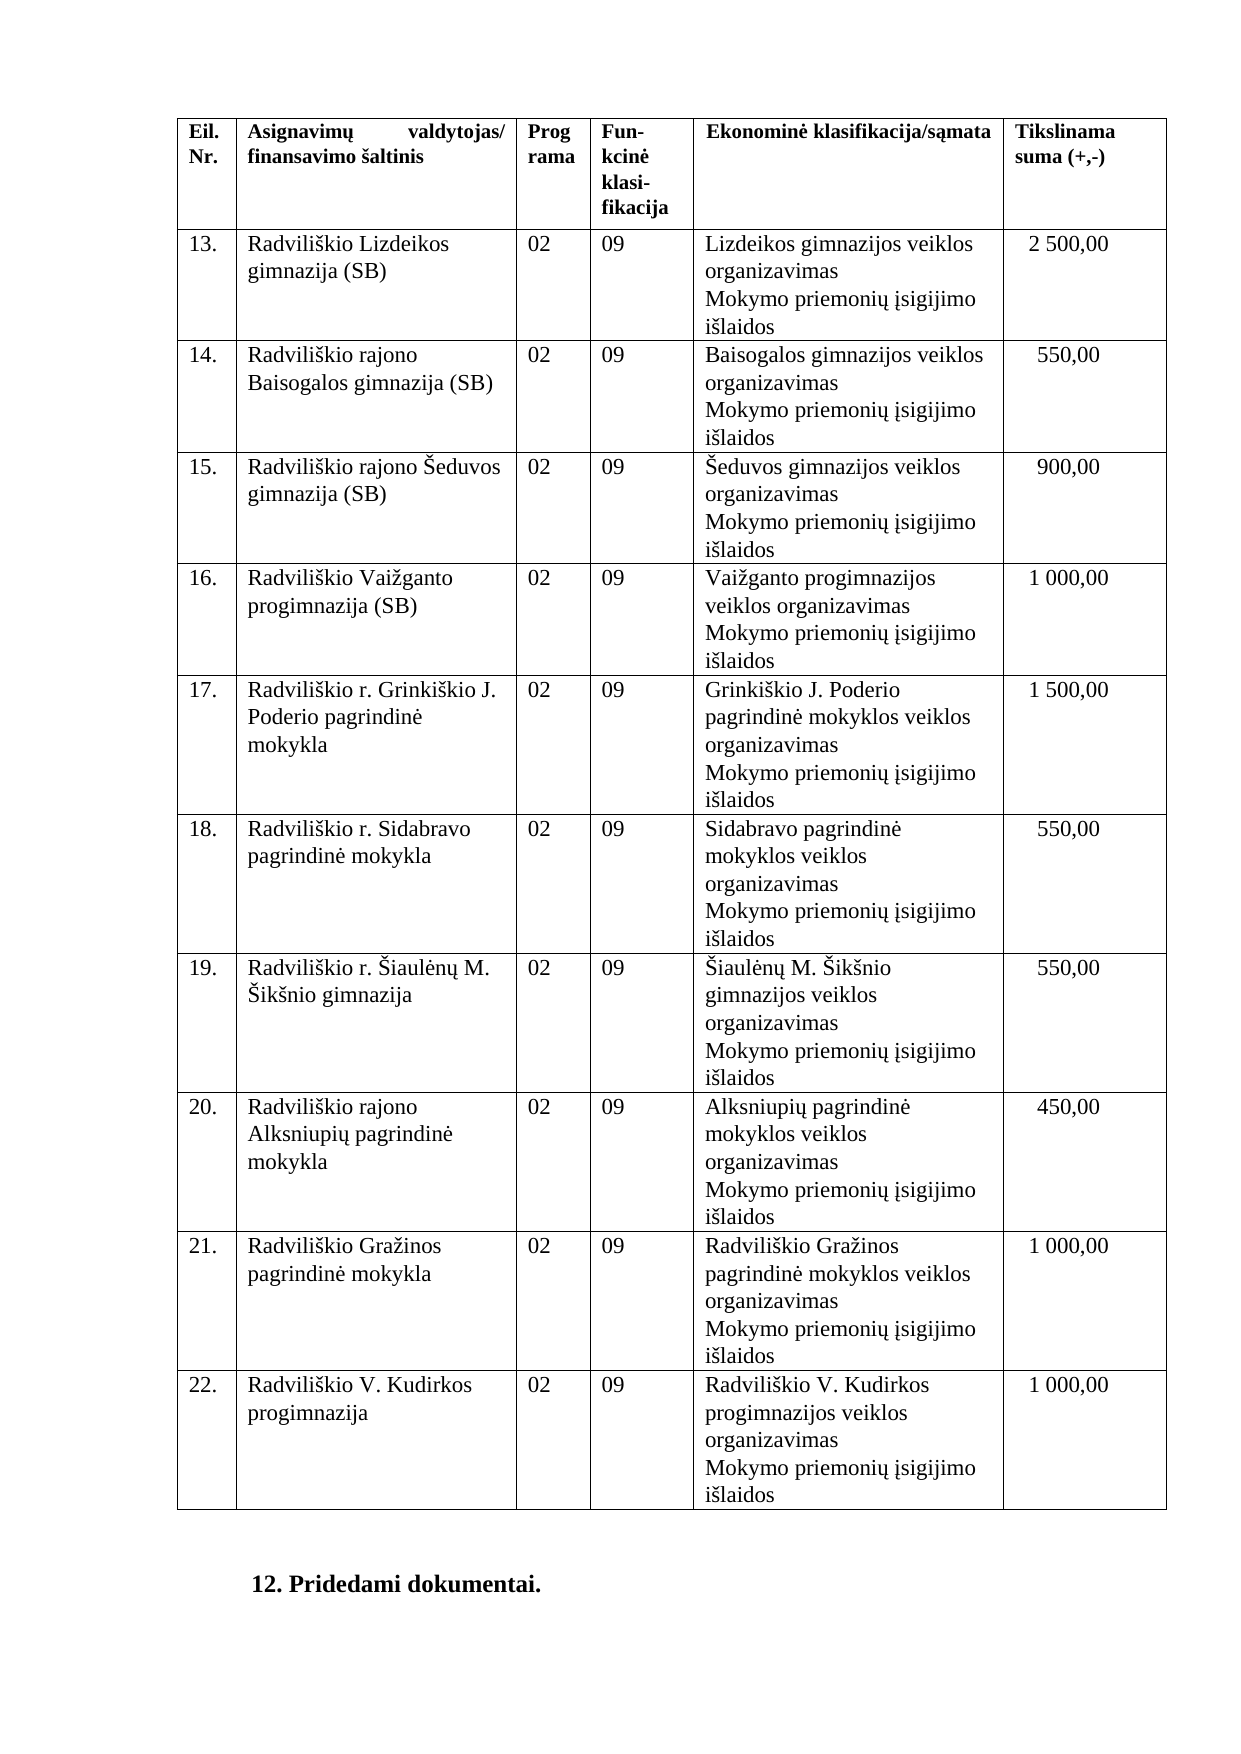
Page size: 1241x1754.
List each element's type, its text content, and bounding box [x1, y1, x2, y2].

table_cell 18. [178, 815, 236, 953]
table_cell 13. [178, 230, 236, 340]
table_cell 09 [591, 453, 693, 563]
table_cell Radviliškio rajono Baisogalos gimnazija (SB) [237, 341, 516, 452]
text 12. Pridedami dokumentai. [177, 1569, 1181, 1598]
table_cell 02 [517, 676, 590, 814]
table_cell 09 [591, 954, 693, 1092]
table_cell 1 000,00 [1004, 1371, 1166, 1509]
table_cell 02 [517, 453, 590, 563]
table_cell 2 500,00 [1004, 230, 1166, 340]
table_cell 19. [178, 954, 236, 1092]
table_cell Radviliškio rajono Šeduvos gimnazija (SB) [237, 453, 516, 563]
table_cell Radviliškio Gražinos pagrindinė mokyklos veiklos organizavimas Mokymo priemonių įsigijimo išlaidos [694, 1232, 1003, 1370]
table_header Fun-kcinė klasi-fikacija [591, 119, 693, 229]
table_cell Radviliškio Gražinos pagrindinė mokykla [237, 1232, 516, 1370]
table_cell 21. [178, 1232, 236, 1370]
table_cell 02 [517, 564, 590, 675]
table_cell Šiaulėnų M. Šikšnio gimnazijos veiklos organizavimas Mokymo priemonių įsigijimo išlaidos [694, 954, 1003, 1092]
table_header Asignavimų valdytojas/ finansavimo šaltinis [237, 119, 516, 229]
table_cell 1 000,00 [1004, 1232, 1166, 1370]
table_cell 15. [178, 453, 236, 563]
table_cell 550,00 [1004, 341, 1166, 452]
table_cell 16. [178, 564, 236, 675]
table_cell 550,00 [1004, 954, 1166, 1092]
table_cell 20. [178, 1093, 236, 1231]
table_cell Radviliškio rajono Alksniupių pagrindinė mokykla [237, 1093, 516, 1231]
table_cell 09 [591, 1232, 693, 1370]
table_cell 09 [591, 230, 693, 340]
table_cell Baisogalos gimnazijos veiklos organizavimas Mokymo priemonių įsigijimo išlaidos [694, 341, 1003, 452]
table_cell Šeduvos gimnazijos veiklos organizavimas Mokymo priemonių įsigijimo išlaidos [694, 453, 1003, 563]
table_header Eil. Nr. [178, 119, 236, 229]
table_cell 09 [591, 564, 693, 675]
table_cell 09 [591, 1093, 693, 1231]
table_cell 550,00 [1004, 815, 1166, 953]
table_cell 02 [517, 1093, 590, 1231]
table_cell 02 [517, 815, 590, 953]
table_cell 1 000,00 [1004, 564, 1166, 675]
table_header Tikslinama suma (+,-) [1004, 119, 1166, 229]
table_cell Alksniupių pagrindinė mokyklos veiklos organizavimas Mokymo priemonių įsigijimo išlaidos [694, 1093, 1003, 1231]
table_cell 17. [178, 676, 236, 814]
table_cell 09 [591, 1371, 693, 1509]
table_cell 02 [517, 341, 590, 452]
table_cell Radviliškio r. Grinkiškio J. Poderio pagrindinė mokykla [237, 676, 516, 814]
table_header Programa [517, 119, 590, 229]
table_cell 14. [178, 341, 236, 452]
table_cell Vaižganto progimnazijos veiklos organizavimas Mokymo priemonių įsigijimo išlaidos [694, 564, 1003, 675]
table_cell 09 [591, 341, 693, 452]
table_cell Radviliškio V. Kudirkos progimnazijos veiklos organizavimas Mokymo priemonių įsigijimo išlaidos [694, 1371, 1003, 1509]
table_cell 22. [178, 1371, 236, 1509]
table_cell 02 [517, 230, 590, 340]
table_cell Radviliškio r. Sidabravo pagrindinė mokykla [237, 815, 516, 953]
table_cell Radviliškio r. Šiaulėnų M. Šikšnio gimnazija [237, 954, 516, 1092]
table_cell Radviliškio V. Kudirkos progimnazija [237, 1371, 516, 1509]
table_cell Lizdeikos gimnazijos veiklos organizavimas Mokymo priemonių įsigijimo išlaidos [694, 230, 1003, 340]
table_cell Grinkiškio J. Poderio pagrindinė mokyklos veiklos organizavimas Mokymo priemonių įsigijimo išlaidos [694, 676, 1003, 814]
table_cell 02 [517, 1232, 590, 1370]
table_cell 450,00 [1004, 1093, 1166, 1231]
table_header Ekonominė klasifikacija/sąmata [694, 119, 1003, 229]
table_cell Radviliškio Lizdeikos gimnazija (SB) [237, 230, 516, 340]
table_cell 02 [517, 954, 590, 1092]
table_cell Sidabravo pagrindinė mokyklos veiklos organizavimas Mokymo priemonių įsigijimo išlaidos [694, 815, 1003, 953]
table_cell Radviliškio Vaižganto progimnazija (SB) [237, 564, 516, 675]
table_cell 09 [591, 676, 693, 814]
table_cell 1 500,00 [1004, 676, 1166, 814]
table_cell 02 [517, 1371, 590, 1509]
table_cell 09 [591, 815, 693, 953]
table_cell 900,00 [1004, 453, 1166, 563]
